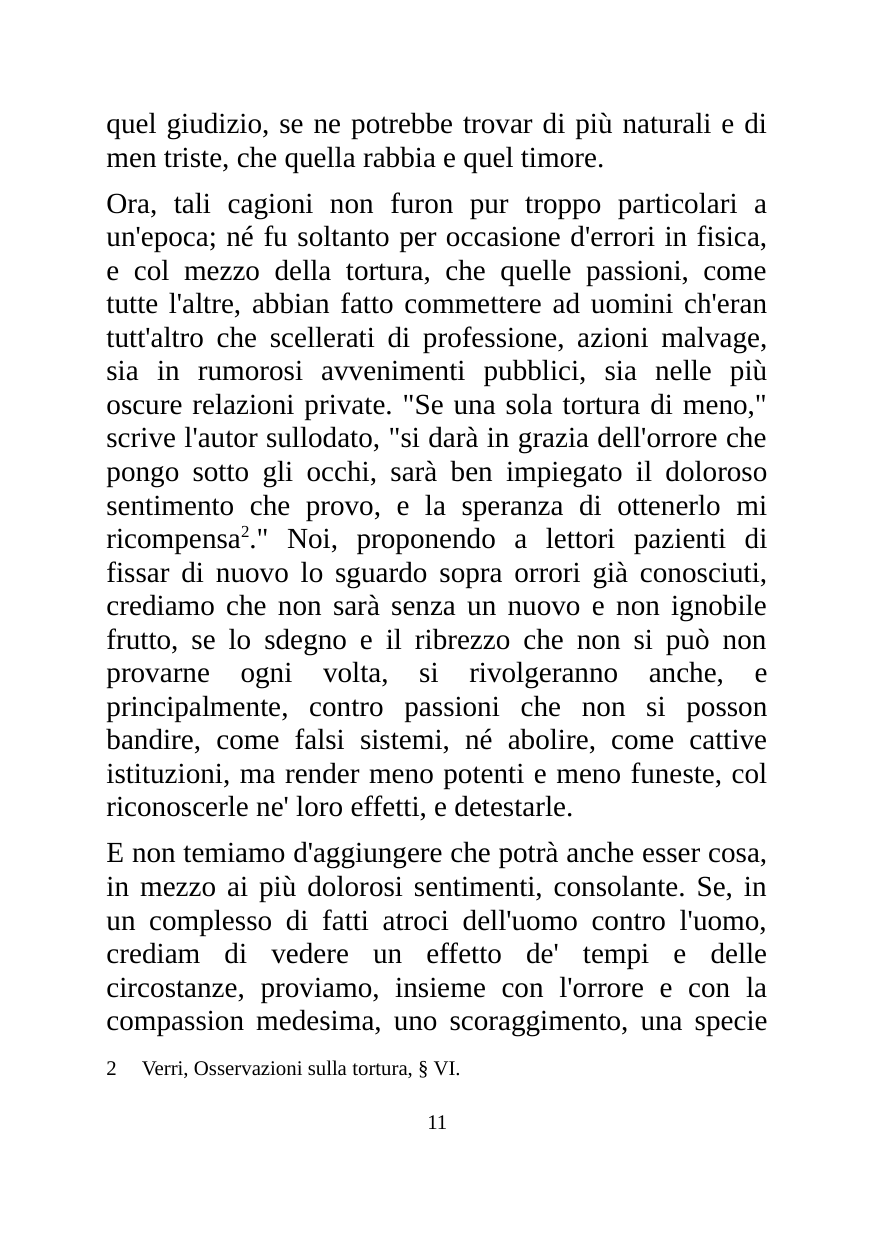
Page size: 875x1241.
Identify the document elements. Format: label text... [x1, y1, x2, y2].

text quel giudizio, se ne potrebbe trovar di più naturali e di men triste, che quella rabbia e quel timore. [106, 106, 768, 173]
text E non temiamo d'aggiungere che potrà anche esser cosa, in mezzo ai più dolorosi sentimenti, consolante. Se, in un complesso di fatti atroci dell'uomo contro l'uomo, crediam di vedere un effetto de' tempi e delle circostanze, proviamo, insieme con l'orrore e con la compassion medesima, uno scoraggimento, una specie [106, 836, 768, 1037]
text Ora, tali cagioni non furon pur troppo particolari a un'epoca; né fu soltanto per occasione d'errori in fisica, e col mezzo della tortura, che quelle passioni, come tutte l'altre, abbian fatto commettere ad uomini ch'eran tutt'altro che scellerati di professione, azioni malvage, sia in rumorosi avvenimenti pubblici, sia nelle più oscure relazioni private. "Se una sola tortura di meno," scrive l'autor sullodato, "si darà in grazia dell'orrore che pongo sotto gli occhi, sarà ben impiegato il doloroso sentimento che provo, e la speranza di ottenerlo mi ricompensa." Noi, proponendo a lettori pazienti di fissar di nuovo lo sguardo sopra orrori già conosciuti, crediamo che non sarà senza un nuovo e non ignobile frutto, se lo sdegno e il ribrezzo che non si può non provarne ogni volta, si rivolgeranno anche, e principalmente, contro passioni che non si posson bandire, come falsi sistemi, né abolire, come cattive istituzioni, ma render meno potenti e meno funeste, col riconoscerle ne' loro effetti, e detestarle. [106, 186, 768, 823]
text Verri, Osservazioni sulla tortura, § VI. [106, 1056, 768, 1080]
